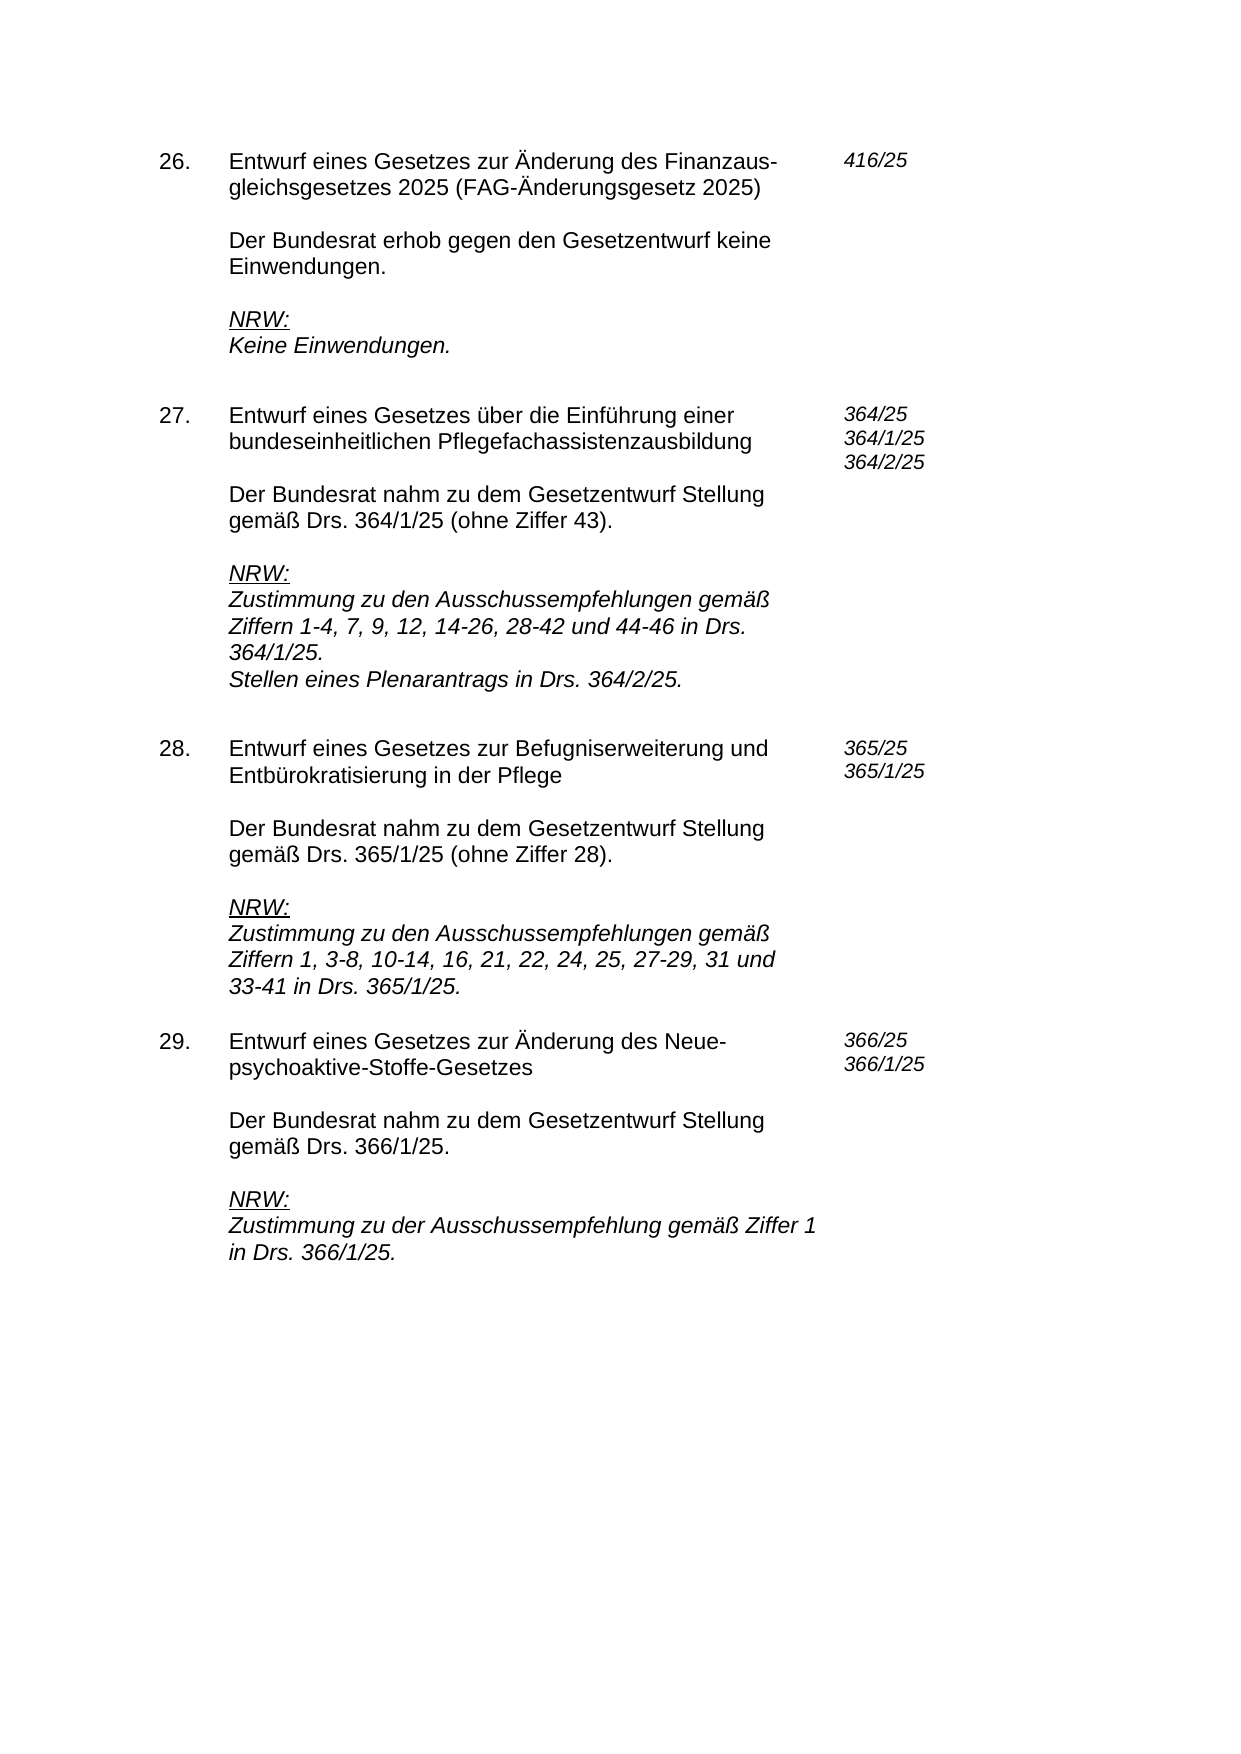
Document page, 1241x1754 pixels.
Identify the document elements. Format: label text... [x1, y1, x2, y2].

table_cell 416/25 [832, 148, 973, 402]
table_cell Entwurf eines Gesetzes über die Einführung einer bundeseinheitlichen Pflegefachassistenzausbildung Der Bundesrat nahm zu dem Gesetzentwurf Stellung gemäß Drs. 364/1/25 (ohne Ziffer 43). NRW: Zustimmung zu den Ausschussempfehlungen gemäß Ziffern 1-4, 7, 9, 12, 14-26, 28-42 und 44-46 in Drs. 364/1/25. Stellen eines Plenarantrags in Drs. 364/2/25. [217, 402, 832, 735]
table_cell Entwurf eines Gesetzes zur Änderung des Neue-psychoaktive-Stoffe-Gesetzes Der Bundesrat nahm zu dem Gesetzentwurf Stellung gemäß Drs. 366/1/25. NRW: Zustimmung zu der Ausschussempfehlung gemäß Ziffer 1 in Drs. 366/1/25. [217, 1028, 832, 1308]
table_cell Entwurf eines Gesetzes zur Änderung des Finanzaus­gleichsgesetzes 2025 (FAG-Änderungsgesetz 2025) Der Bundesrat erhob gegen den Gesetzentwurf keine Einwendungen. NRW: Keine Einwendungen. [217, 148, 832, 402]
table_cell 364/25 364/1/25 364/2/25 [832, 402, 973, 735]
table_cell Entwurf eines Gesetzes zur Befugniserweiterung und Entbürokratisierung in der Pflege Der Bundesrat nahm zu dem Gesetzentwurf Stellung gemäß Drs. 365/1/25 (ohne Ziffer 28). NRW: Zustimmung zu den Ausschussempfehlungen gemäß Ziffern 1, 3-8, 10-14, 16, 21, 22, 24, 25, 27-29, 31 und 33-41 in Drs. 365/1/25. [217, 735, 832, 1028]
table_cell 365/25 365/1/25 [832, 735, 973, 1028]
table_cell 366/25 366/1/25 [832, 1028, 973, 1308]
table_cell 29. [148, 1028, 217, 1308]
table_cell 28. [148, 735, 217, 1028]
table_cell 27. [148, 402, 217, 735]
table_cell 26. [148, 148, 217, 402]
